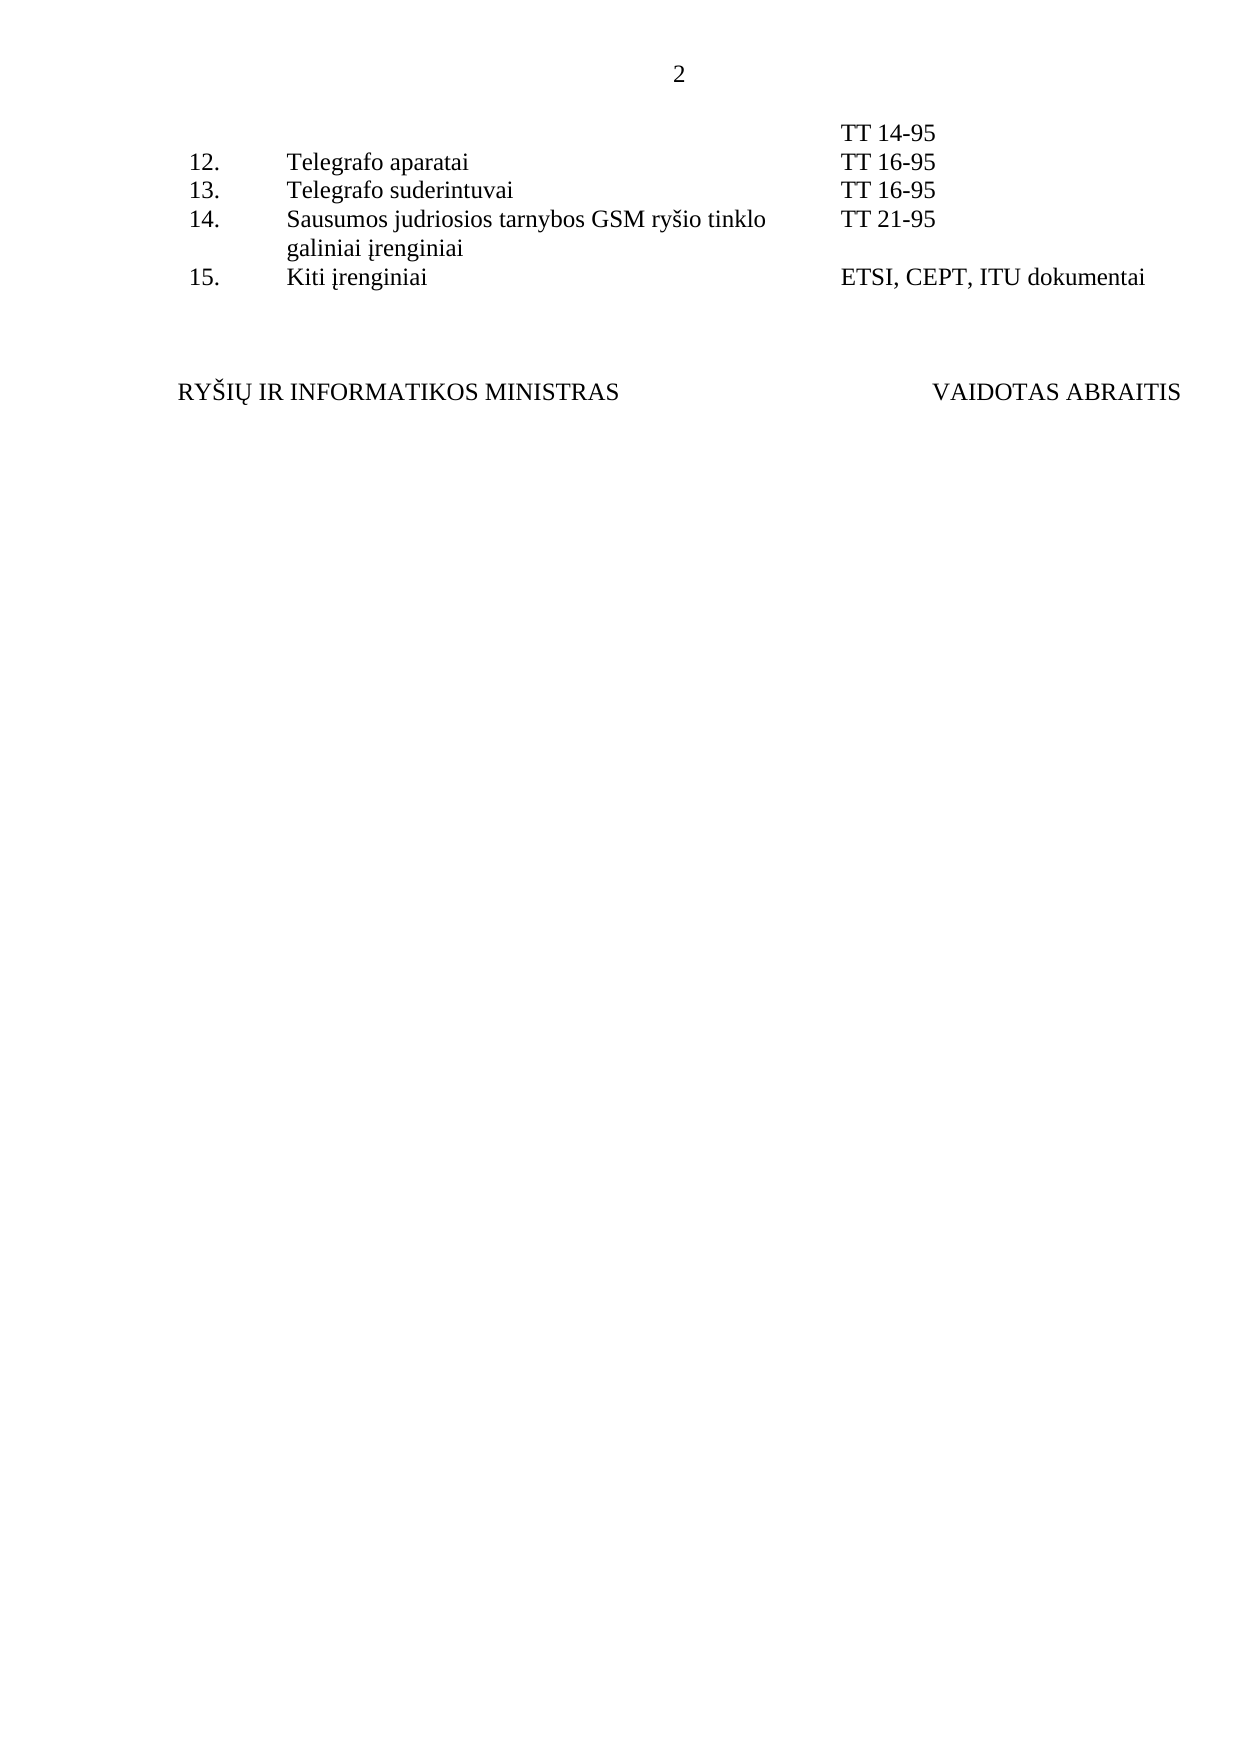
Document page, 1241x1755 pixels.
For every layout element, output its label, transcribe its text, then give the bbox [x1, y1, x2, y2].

table_cell Kiti įrenginiai [275, 262, 829, 291]
table_cell TT 14-95 [829, 118, 1181, 147]
table_cell [177, 118, 275, 147]
table_cell Telegrafo aparatai [275, 147, 829, 176]
table_cell 12. [177, 147, 275, 176]
table_cell Telegrafo suderintuvai [275, 176, 829, 204]
table_cell [275, 118, 829, 147]
table_cell 13. [177, 176, 275, 204]
table_cell [829, 233, 1181, 262]
text RYŠIŲ IR INFORMATIKOS MINISTRAS Vaidotas ABRAITIS [177, 377, 1181, 406]
table_cell Sausumos judriosios tarnybos GSM ryšio tinklo [275, 204, 829, 233]
table_cell TT 16-95 [829, 147, 1181, 176]
table_cell 15. [177, 262, 275, 291]
table_cell TT 21-95 [829, 204, 1181, 233]
table_cell TT 16-95 [829, 176, 1181, 204]
table_cell 14. [177, 204, 275, 233]
table_cell [177, 233, 275, 262]
table_cell ETSI, CEPT, ITU dokumentai [829, 262, 1181, 291]
table_cell galiniai įrenginiai [275, 233, 829, 262]
